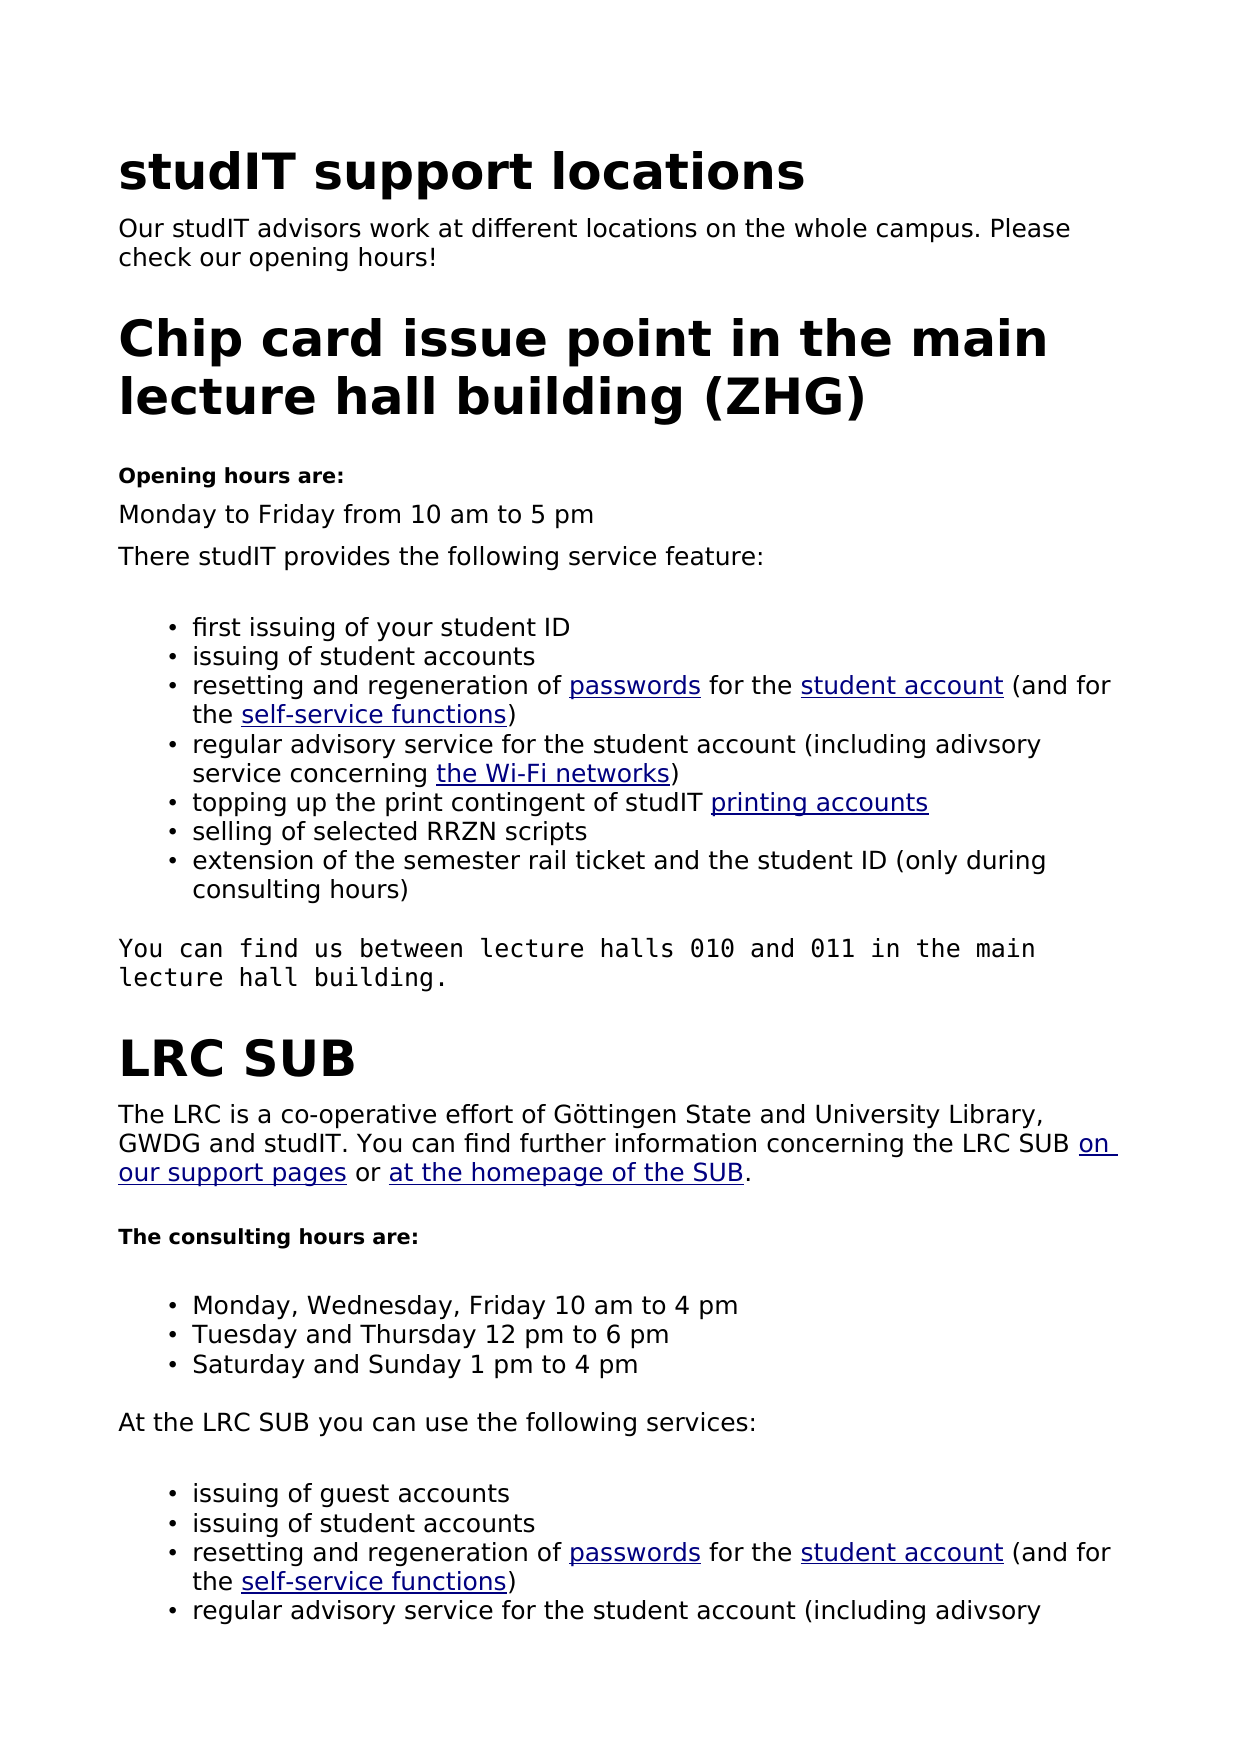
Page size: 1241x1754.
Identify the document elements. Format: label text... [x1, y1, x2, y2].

list resetting and regeneration of passwords for the student account (and for the self-service functions) [177, 1538, 1122, 1596]
list regular advisory service for the student account (including adivsory service concerning the Wi-Fi networks) [177, 730, 1122, 788]
subtitle LRC SUB [118, 1029, 1122, 1088]
list Monday, Wednesday, Friday 10 am to 4 pm [177, 1291, 1122, 1321]
subtitle Opening hours are: [118, 464, 1122, 488]
text Monday to Friday from 10 am to 5 pm [118, 500, 1122, 529]
subtitle Chip card issue point in the main lecture hall building (ZHG) [118, 310, 1122, 426]
list issuing of student accounts [177, 1509, 1122, 1538]
subtitle The consulting hours are: [118, 1225, 1122, 1249]
list Tuesday and Thursday 12 pm to 6 pm [177, 1321, 1122, 1350]
subtitle studIT support locations [118, 143, 1122, 201]
list Saturday and Sunday 1 pm to 4 pm [177, 1350, 1122, 1379]
list selling of selected RRZN scripts [177, 817, 1122, 847]
list regular advisory service for the student account (including adivsory [177, 1596, 1122, 1625]
text There studIT provides the following service feature: [118, 542, 1122, 571]
text You can find us between lecture halls 010 and 011 in the main lecture hall building. [118, 934, 1122, 993]
list issuing of student accounts [177, 642, 1122, 672]
list first issuing of your student ID [177, 613, 1122, 642]
list resetting and regeneration of passwords for the student account (and for the self-service functions) [177, 672, 1122, 730]
text Our studIT advisors work at different locations on the whole campus. Please check our opening hours! [118, 214, 1122, 272]
text The LRC is a co-operative effort of Göttingen State and University Library, GWDG and studIT. You can find further information concerning the LRC SUB on our support pages or at the homepage of the SUB. [118, 1100, 1122, 1188]
list extension of the semester rail ticket and the student ID (only during consulting hours) [177, 847, 1122, 905]
list topping up the print contingent of studIT printing accounts [177, 788, 1122, 817]
list issuing of guest accounts [177, 1479, 1122, 1509]
text At the LRC SUB you can use the following services: [118, 1408, 1122, 1438]
